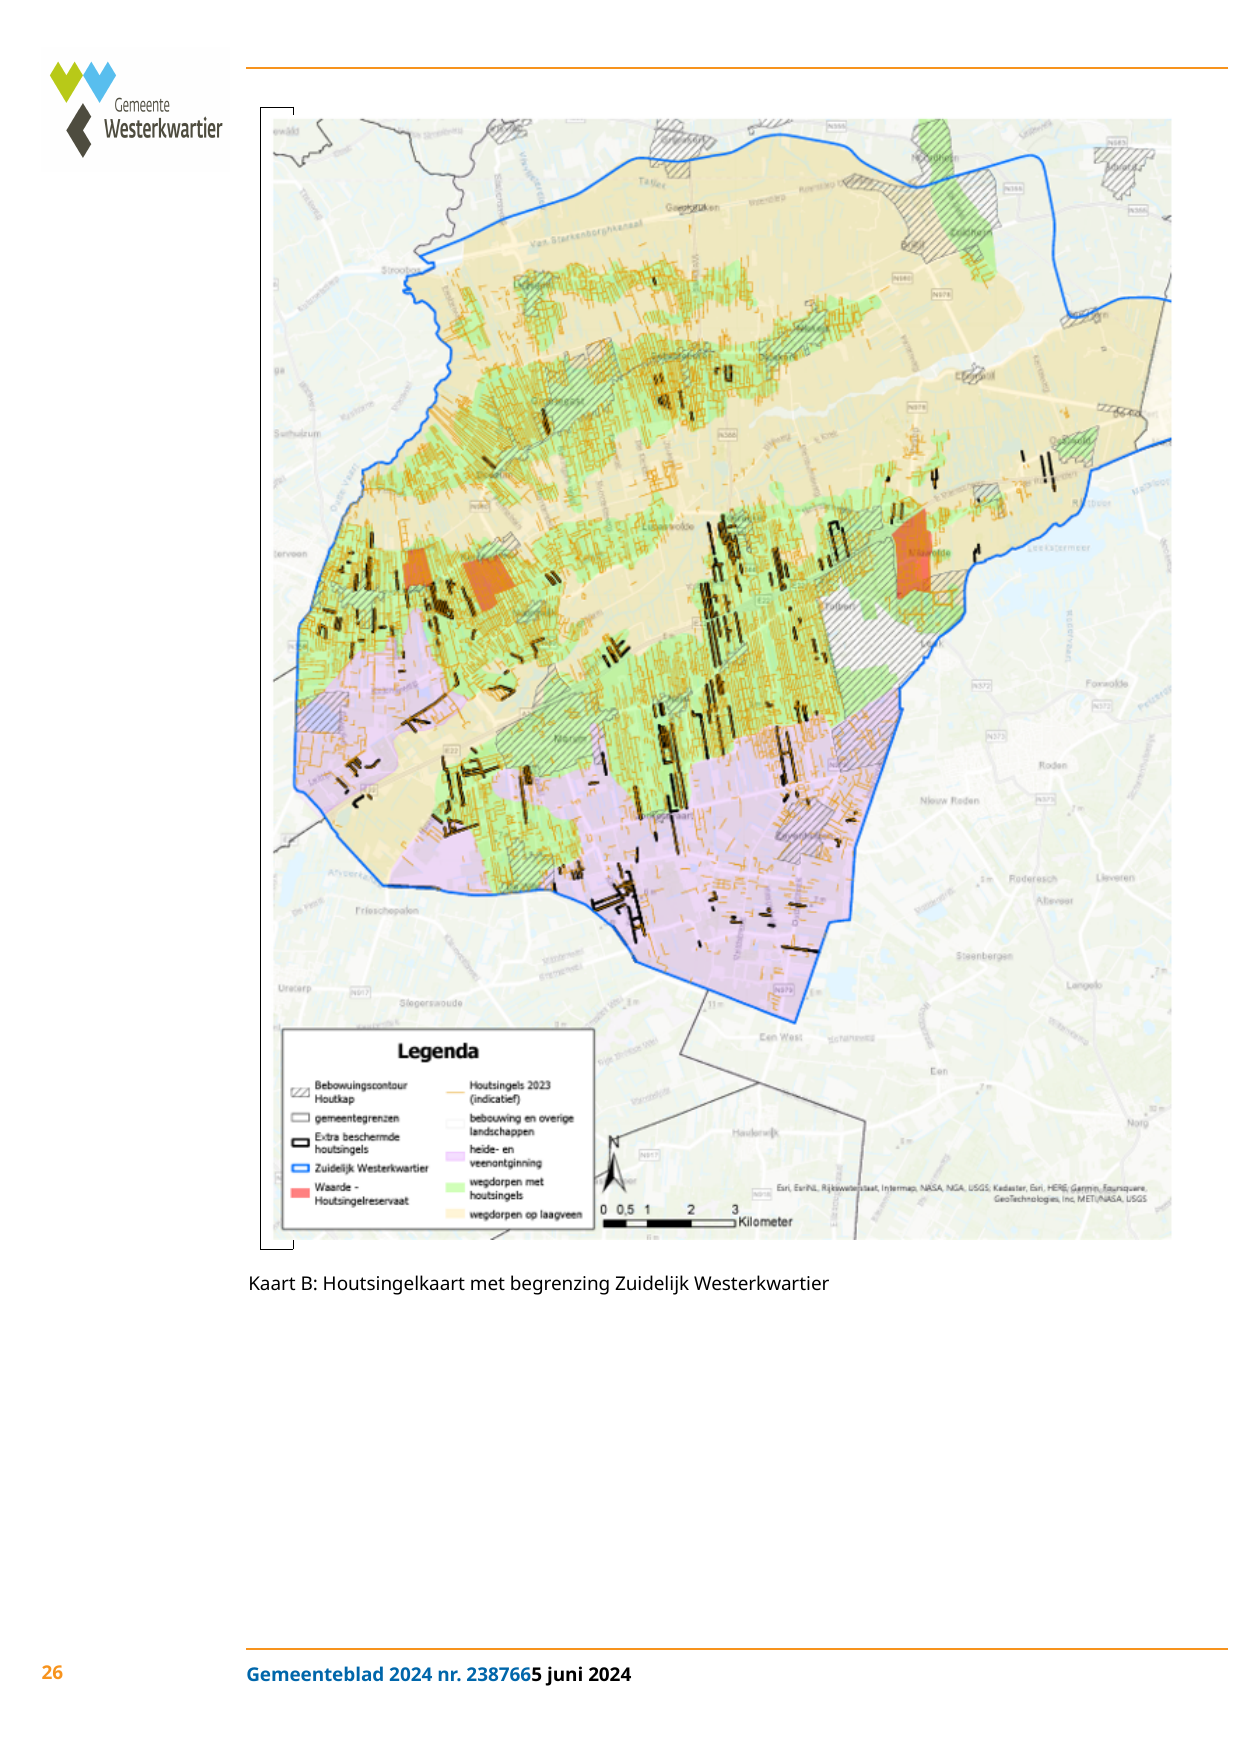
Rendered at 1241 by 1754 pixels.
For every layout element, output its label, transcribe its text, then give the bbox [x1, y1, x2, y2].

picture [268, 115, 1173, 1240]
text Kaart B: Houtsingelkaart met begrenzing Zuidelijk Westerkwartier [248, 1270, 1152, 1296]
picture [41, 47, 231, 172]
